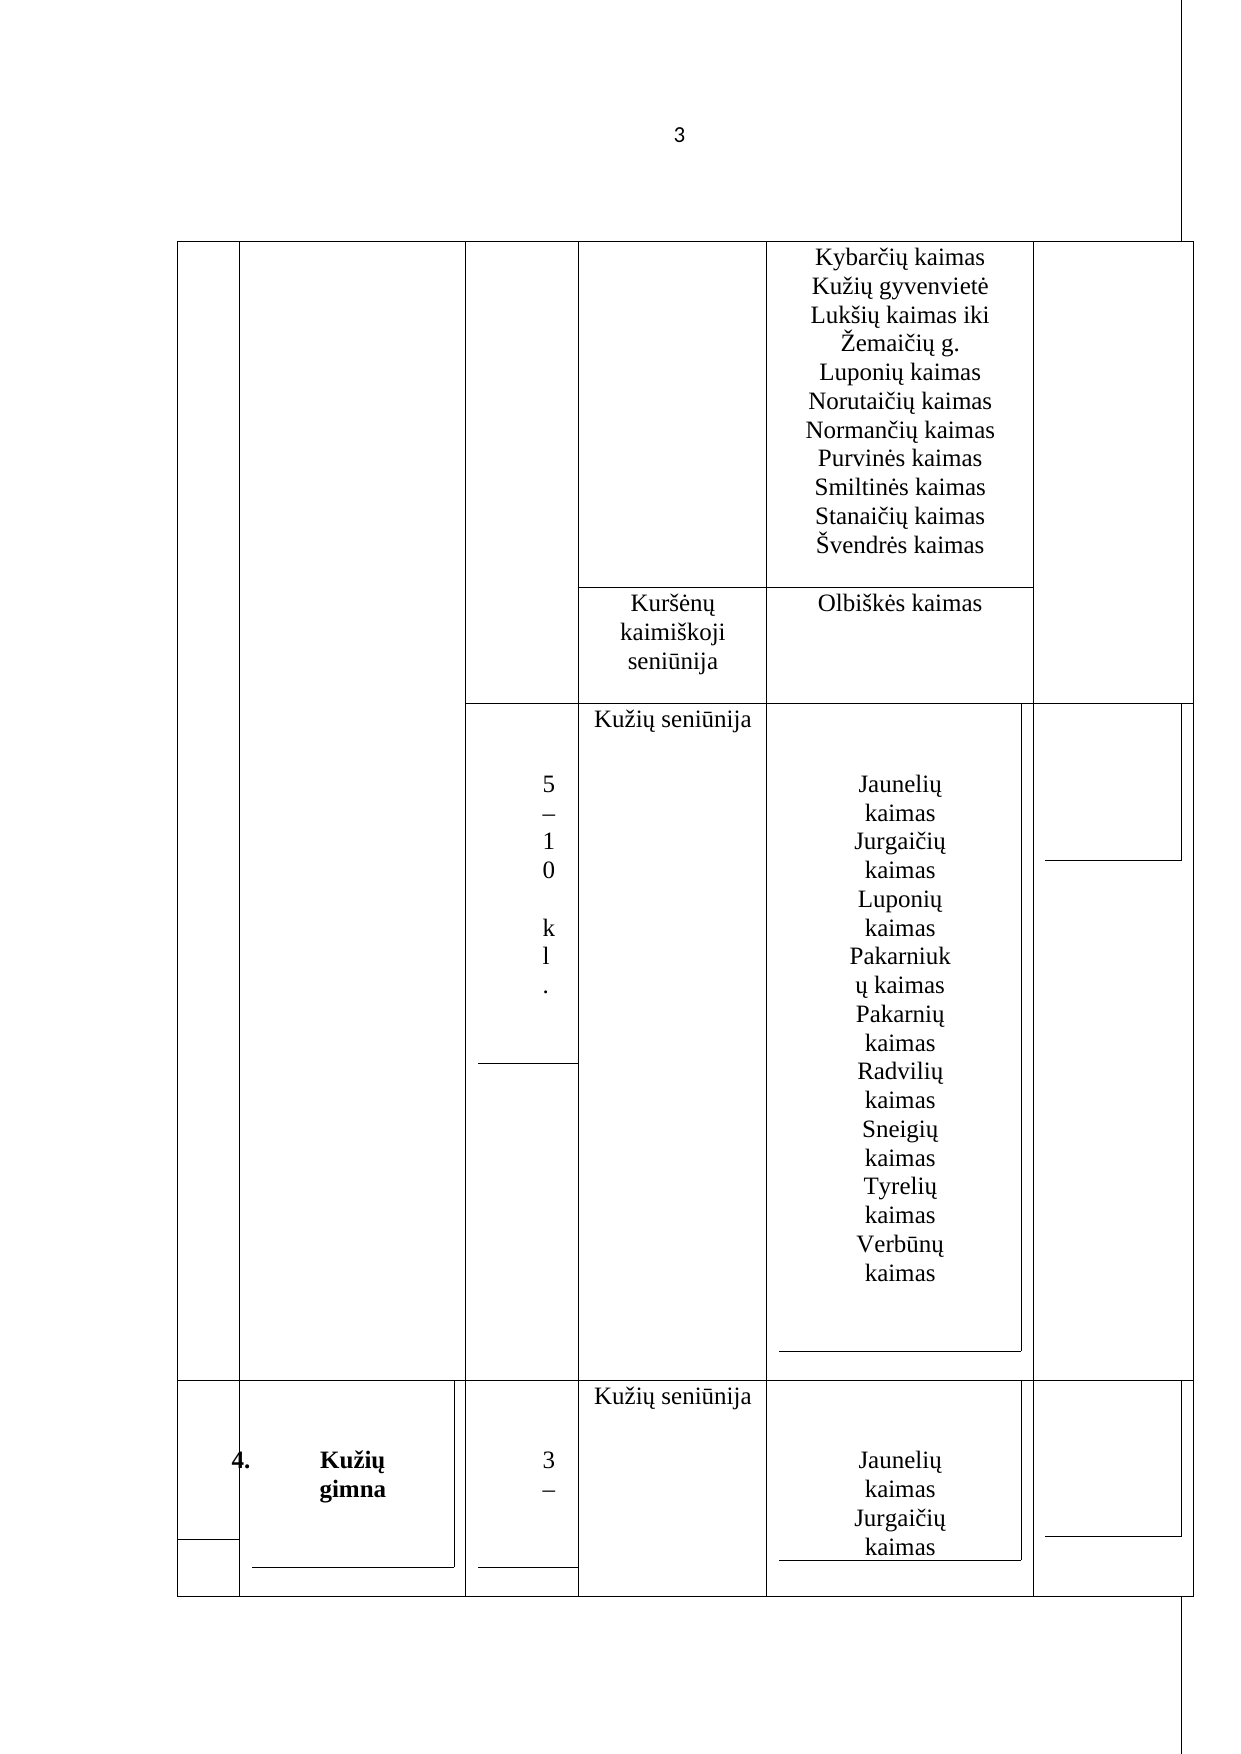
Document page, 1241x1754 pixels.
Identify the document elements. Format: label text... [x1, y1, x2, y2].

table_cell 5–10 kl. [466, 704, 578, 1380]
table_cell [178, 242, 239, 1380]
table_cell 3– [466, 1381, 578, 1596]
table_cell [466, 242, 578, 703]
table_cell Kybarčių kaimas Kužių gyvenvietė Lukšių kaimas iki Žemaičių g. Luponių kaimas Norutaičių kaimas Normančių kaimas Purvinės kaimas Smiltinės kaimas Stanaičių kaimas Švendrės kaimas [767, 242, 1033, 587]
table_cell [1034, 704, 1193, 1380]
table_cell [240, 242, 465, 1380]
table_cell Jaunelių kaimas Jurgaičių kaimas Luponių kaimas Pakarniukų kaimas Pakarnių kaimas Radvilių kaimas Sneigių kaimas Tyrelių kaimas Verbūnų kaimas [767, 704, 1033, 1380]
table_cell Kužių gimnazijos Verbūnų skyrius [240, 1381, 465, 1596]
table_cell Kuršėnų kaimiškoji seniūnija [579, 588, 766, 703]
table_cell [1034, 1381, 1193, 1596]
table_cell 4. [178, 1381, 239, 1539]
table_cell 4. [178, 1540, 239, 1596]
table_cell Kužių seniūnija [579, 704, 766, 1380]
table_cell Kužių seniūnija [579, 1381, 766, 1596]
table_cell [1034, 242, 1193, 703]
table_cell Olbiškės kaimas [767, 588, 1033, 703]
table_cell Jaunelių kaimas Jurgaičių kaimas [767, 1381, 1033, 1596]
table_cell [579, 242, 766, 587]
